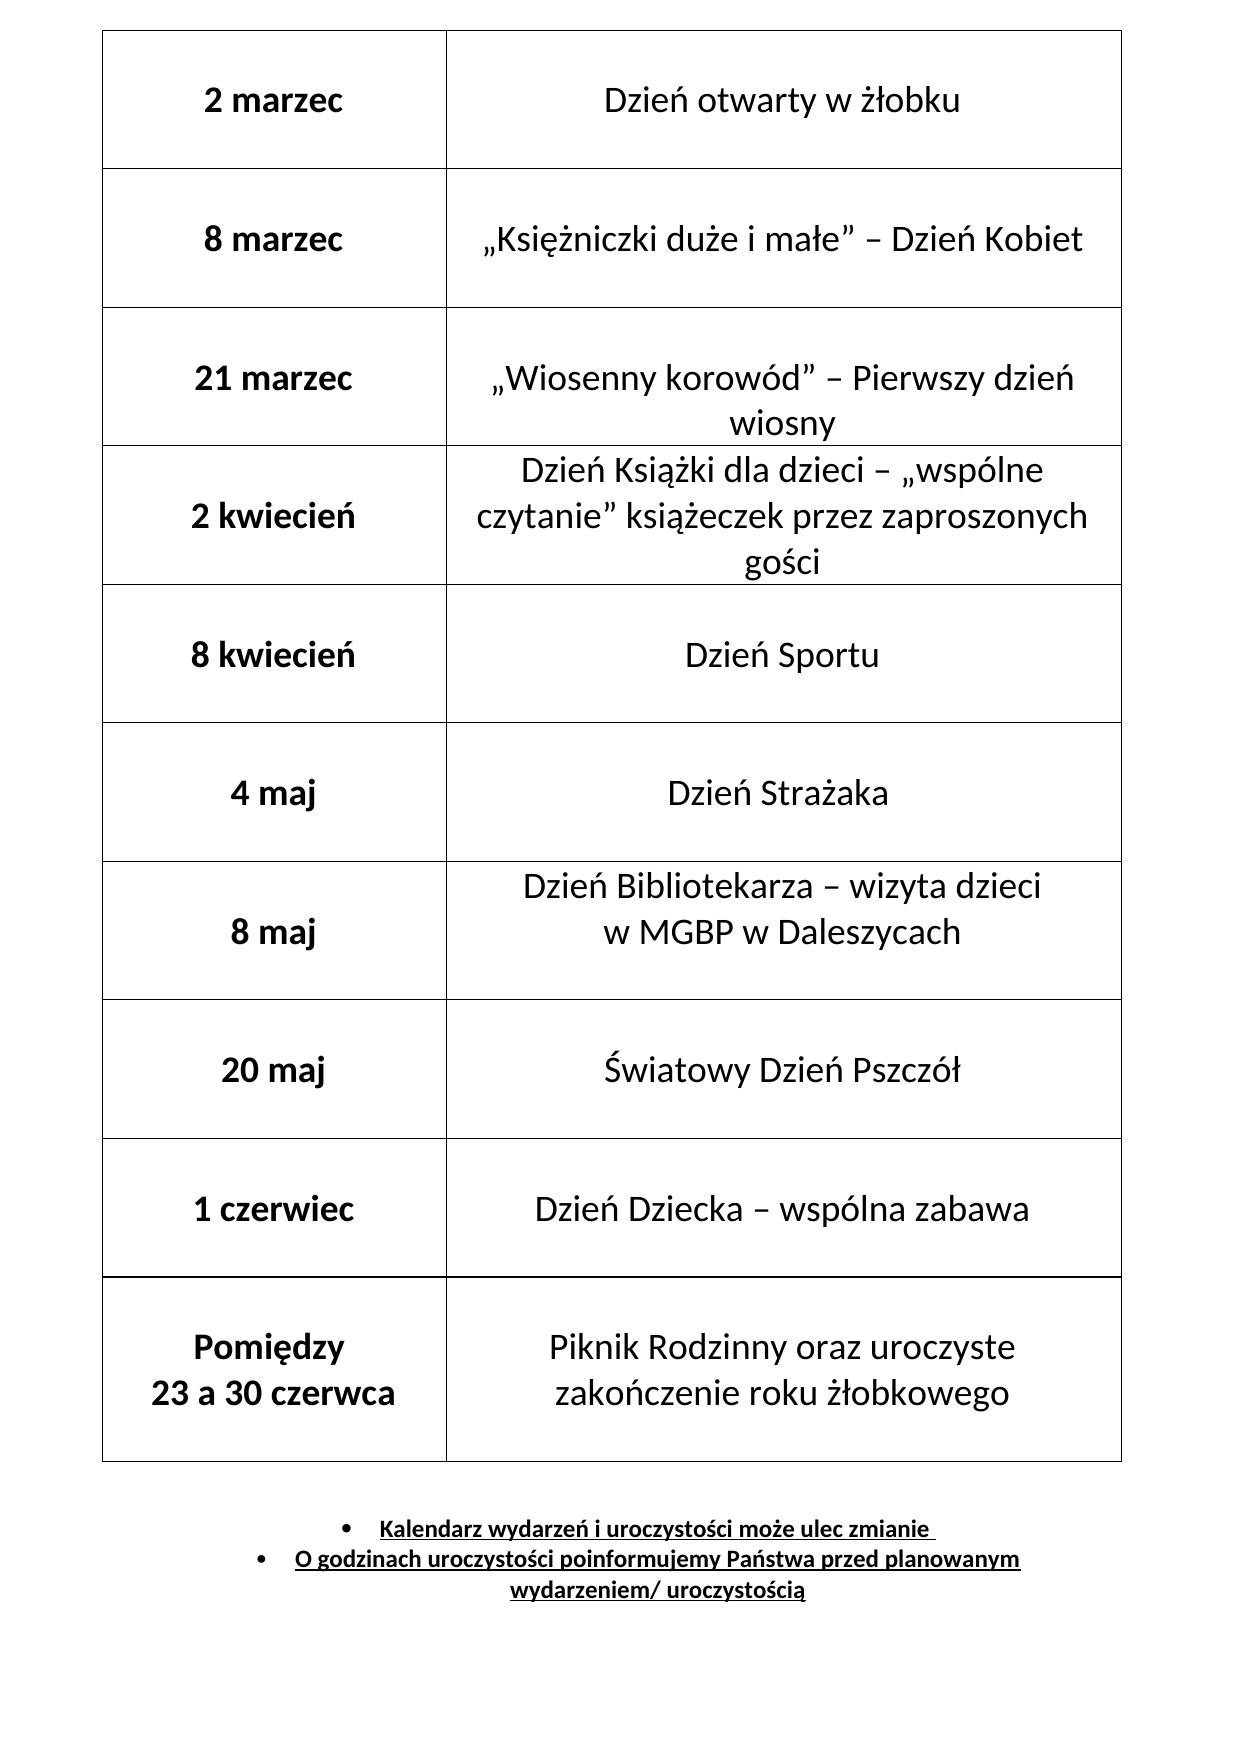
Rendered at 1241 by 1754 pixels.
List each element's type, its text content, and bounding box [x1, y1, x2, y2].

table_cell 2 kwiecień [103, 446, 446, 584]
table_cell 8 maj [103, 862, 446, 999]
table_cell Dzień Sportu [447, 585, 1121, 722]
table_cell Pomiędzy 23 a 30 czerwca [103, 1278, 446, 1461]
table_cell „Wiosenny korowód” – Pierwszy dzień wiosny [447, 308, 1121, 445]
table_cell Światowy Dzień Pszczół [447, 1000, 1121, 1138]
table_cell Dzień Książki dla dzieci – „wspólne czytanie” książeczek przez zaproszonych gości [447, 446, 1121, 584]
table_cell 8 marzec [103, 169, 446, 307]
table_cell 20 maj [103, 1000, 446, 1138]
list Kalendarz wydarzeń i uroczystości może ulec zmianie [185, 1513, 1093, 1543]
table_cell Dzień Bibliotekarza – wizyta dzieci w MGBP w Daleszycach [447, 862, 1121, 999]
table_cell 4 maj [103, 723, 446, 861]
list O godzinach uroczystości poinformujemy Państwa przed planowanym wydarzeniem/ uroczystością [185, 1543, 1093, 1604]
table_cell Dzień Dziecka – wspólna zabawa [447, 1139, 1121, 1276]
table_cell Dzień Strażaka [447, 723, 1121, 861]
table_cell Piknik Rodzinny oraz uroczyste zakończenie roku żłobkowego [447, 1278, 1121, 1461]
table_cell 8 kwiecień [103, 585, 446, 722]
table_cell 21 marzec [103, 308, 446, 445]
table_cell 2 marzec [103, 31, 446, 168]
table_cell 1 czerwiec [103, 1139, 446, 1276]
table_cell Dzień otwarty w żłobku [447, 31, 1121, 168]
table_cell „Księżniczki duże i małe” – Dzień Kobiet [447, 169, 1121, 307]
